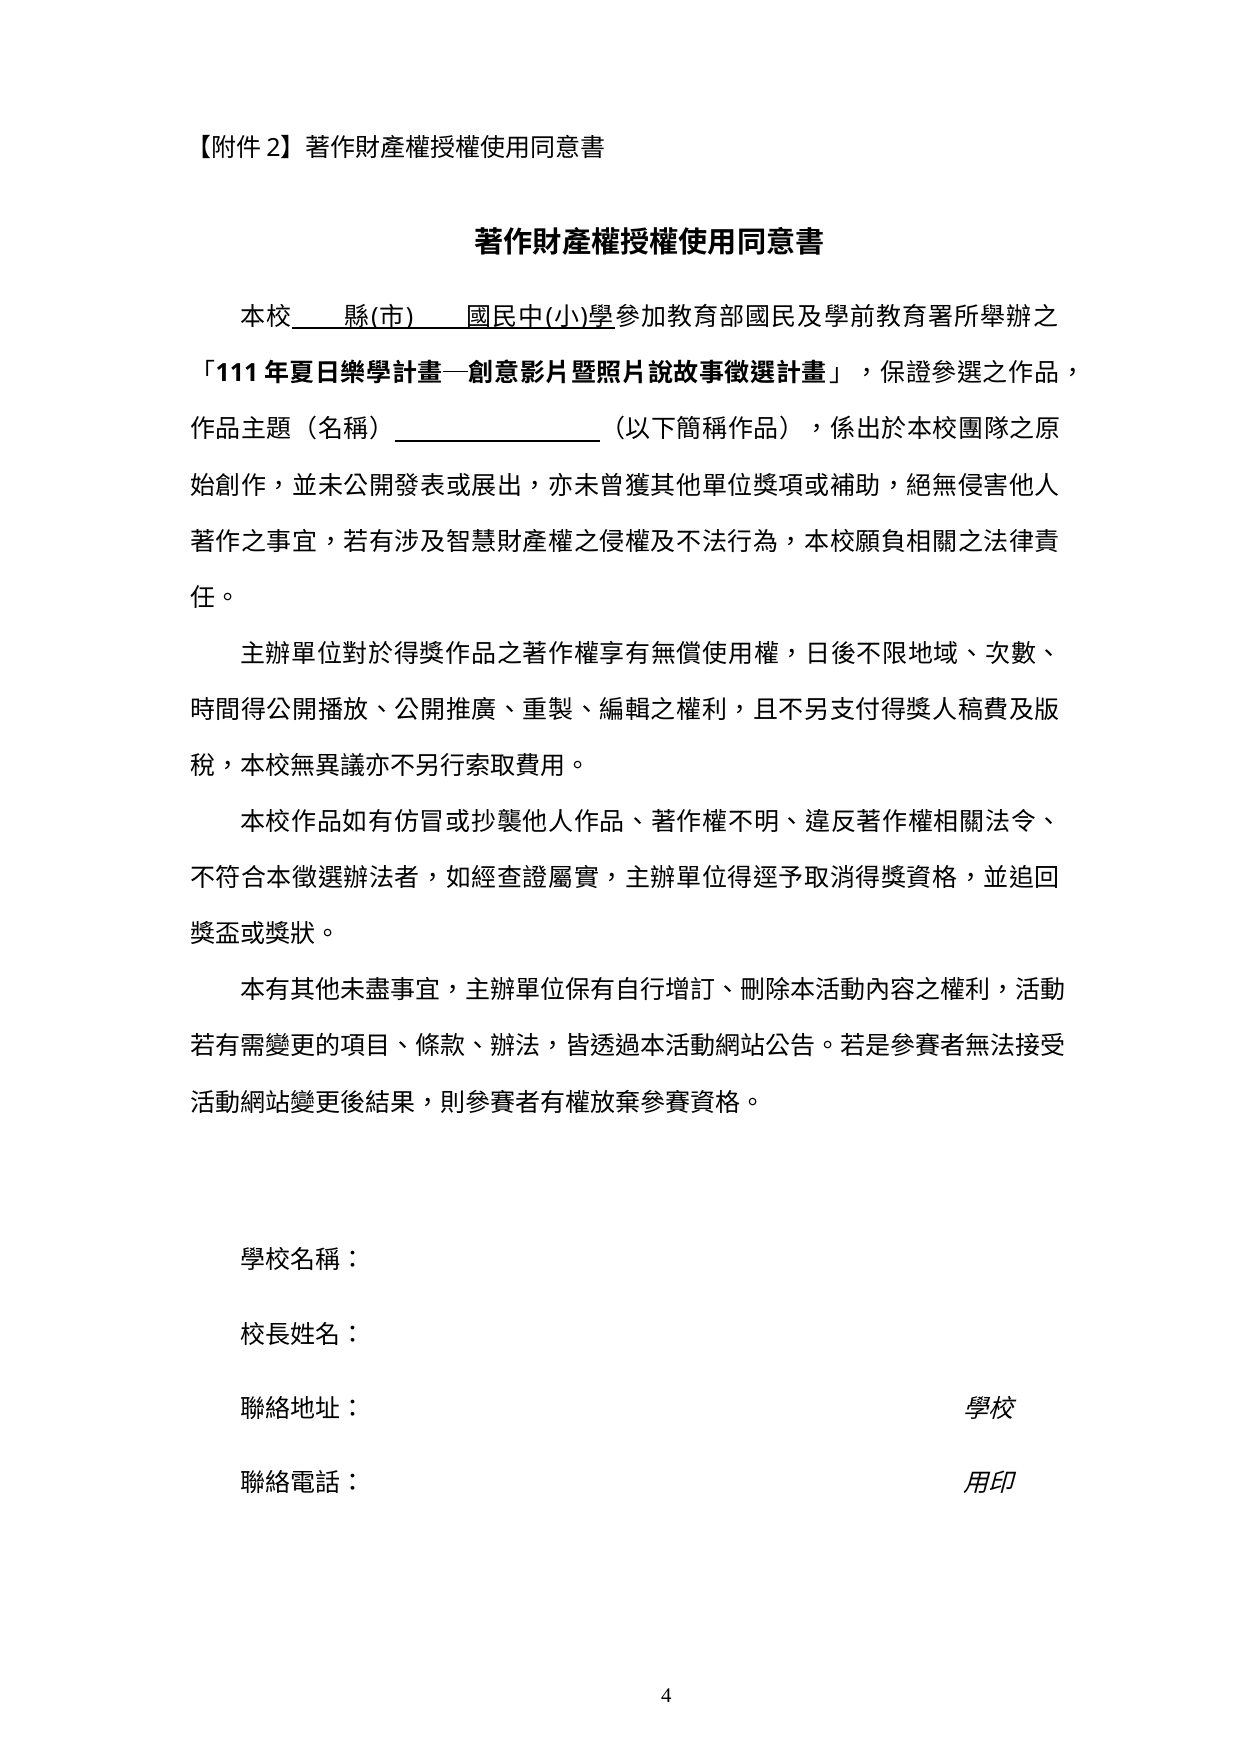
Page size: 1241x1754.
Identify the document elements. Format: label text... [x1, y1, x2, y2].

text 本校 縣(市) 國民中(小)學參加教育部國民及學前教育署所舉辦之「111年夏日樂學計畫─創意影片暨照片說故事徵選計畫」，保證參選之作品，作品主題（名稱） （以下簡稱作品），係出於本校團隊之原始創作，並未公開發表或展出，亦未曾獲其他單位獎項或補助，絕無侵害他人著作之事宜，若有涉及智慧財產權之侵權及不法行為，本校願負相關之法律責任。 [190, 296, 1061, 614]
text 本校作品如有仿冒或抄襲他人作品、著作權不明、違反著作權相關法令、不符合本徵選辦法者，如經查證屬實，主辦單位得逕予取消得獎資格，並追回獎盃或獎狀。 [190, 801, 1063, 951]
text 校長姓名： [190, 1313, 1065, 1351]
text 聯絡地址： 學校 [190, 1388, 1065, 1425]
text 聯絡電話： 用印 [190, 1462, 1065, 1500]
text 本有其他未盡事宜，主辦單位保有自行增訂、刪除本活動內容之權利，活動若有需變更的項目、條款、辦法，皆透過本活動網站公告。若是參賽者無法接受活動網站變更後結果，則參賽者有權放棄參賽資格。 [190, 969, 1065, 1119]
subtitle 著作財產權授權使用同意書 [278, 202, 962, 277]
text 主辦單位對於得獎作品之著作權享有無償使用權，日後不限地域、次數、時間得公開播放、公開推廣、重製、編輯之權利，且不另支付得獎人稿費及版稅，本校無異議亦不另行索取費用。 [190, 633, 1063, 783]
title 【附件2】著作財產權授權使用同意書 [186, 127, 1075, 164]
text 學校名稱： [190, 1239, 1065, 1277]
